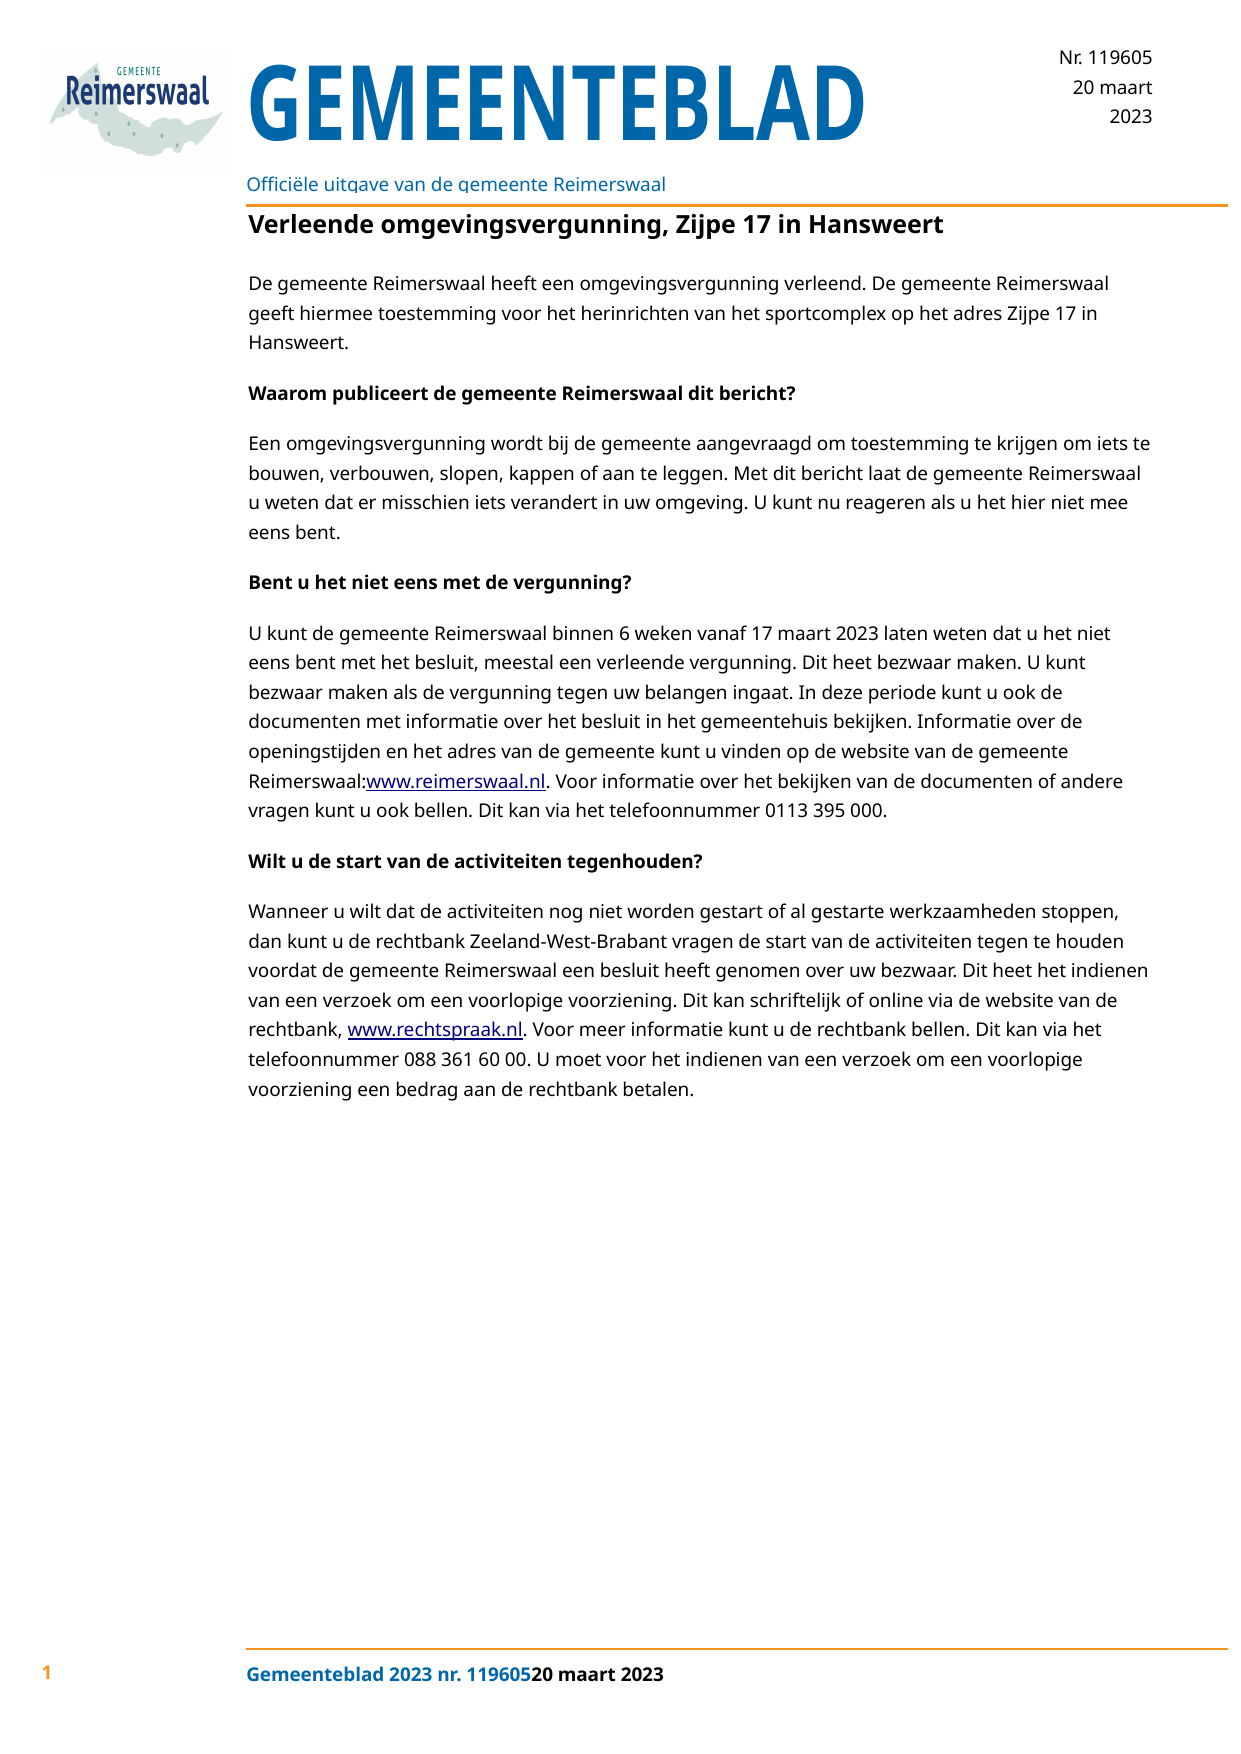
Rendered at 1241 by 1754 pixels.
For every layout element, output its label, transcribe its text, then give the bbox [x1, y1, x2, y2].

picture [41, 47, 231, 172]
text Verleende omgevingsvergunning, Zijpe 17 in Hansweert [248, 207, 1152, 241]
text Wanneer u wilt dat de activiteiten nog niet worden gestart of al gestarte werkzaamheden stoppen, dan kunt u de rechtbank Zeeland-West-Brabant vragen de start van de activiteiten tegen te houden voordat de gemeente Reimerswaal een besluit heeft genomen over uw bezwaar. Dit heet het indienen van een verzoek om een voorlopige voorziening. Dit kan schriftelijk of online via de website van de rechtbank, www.rechtspraak.nl. Voor meer informatie kunt u de rechtbank bellen. Dit kan via het telefoonnummer 088 361 60 00. U moet voor het indienen van een verzoek om een voorlopige voorziening een bedrag aan de rechtbank betalen. [248, 898, 1152, 1101]
text Bent u het niet eens met de vergunning? [248, 569, 1152, 595]
text Een omgevingsvergunning wordt bij de gemeente aangevraagd om toestemming te krijgen om iets te bouwen, verbouwen, slopen, kappen of aan te leggen. Met dit bericht laat de gemeente Reimerswaal u weten dat er misschien iets verandert in uw omgeving. U kunt nu reageren als u het hier niet mee eens bent. [248, 430, 1152, 545]
text De gemeente Reimerswaal heeft een omgevingsvergunning verleend. De gemeente Reimerswaal geeft hiermee toestemming voor het herinrichten van het sportcomplex op het adres Zijpe 17 in Hansweert. [248, 270, 1152, 355]
text U kunt de gemeente Reimerswaal binnen 6 weken vanaf 17 maart 2023 laten weten dat u het niet eens bent met het besluit, meestal een verleende vergunning. Dit heet bezwaar maken. U kunt bezwaar maken als de vergunning tegen uw belangen ingaat. In deze periode kunt u ook de documenten met informatie over het besluit in het gemeentehuis bekijken. Informatie over de openingstijden en het adres van de gemeente kunt u vinden op de website van de gemeente Reimerswaal:www.reimerswaal.nl. Voor informatie over het bekijken van de documenten of andere vragen kunt u ook bellen. Dit kan via het telefoonnummer 0113 395 000. [248, 620, 1152, 823]
text Wilt u de start van de activiteiten tegenhouden? [248, 848, 1152, 873]
text Waarom publiceert de gemeente Reimerswaal dit bericht? [248, 380, 1152, 406]
